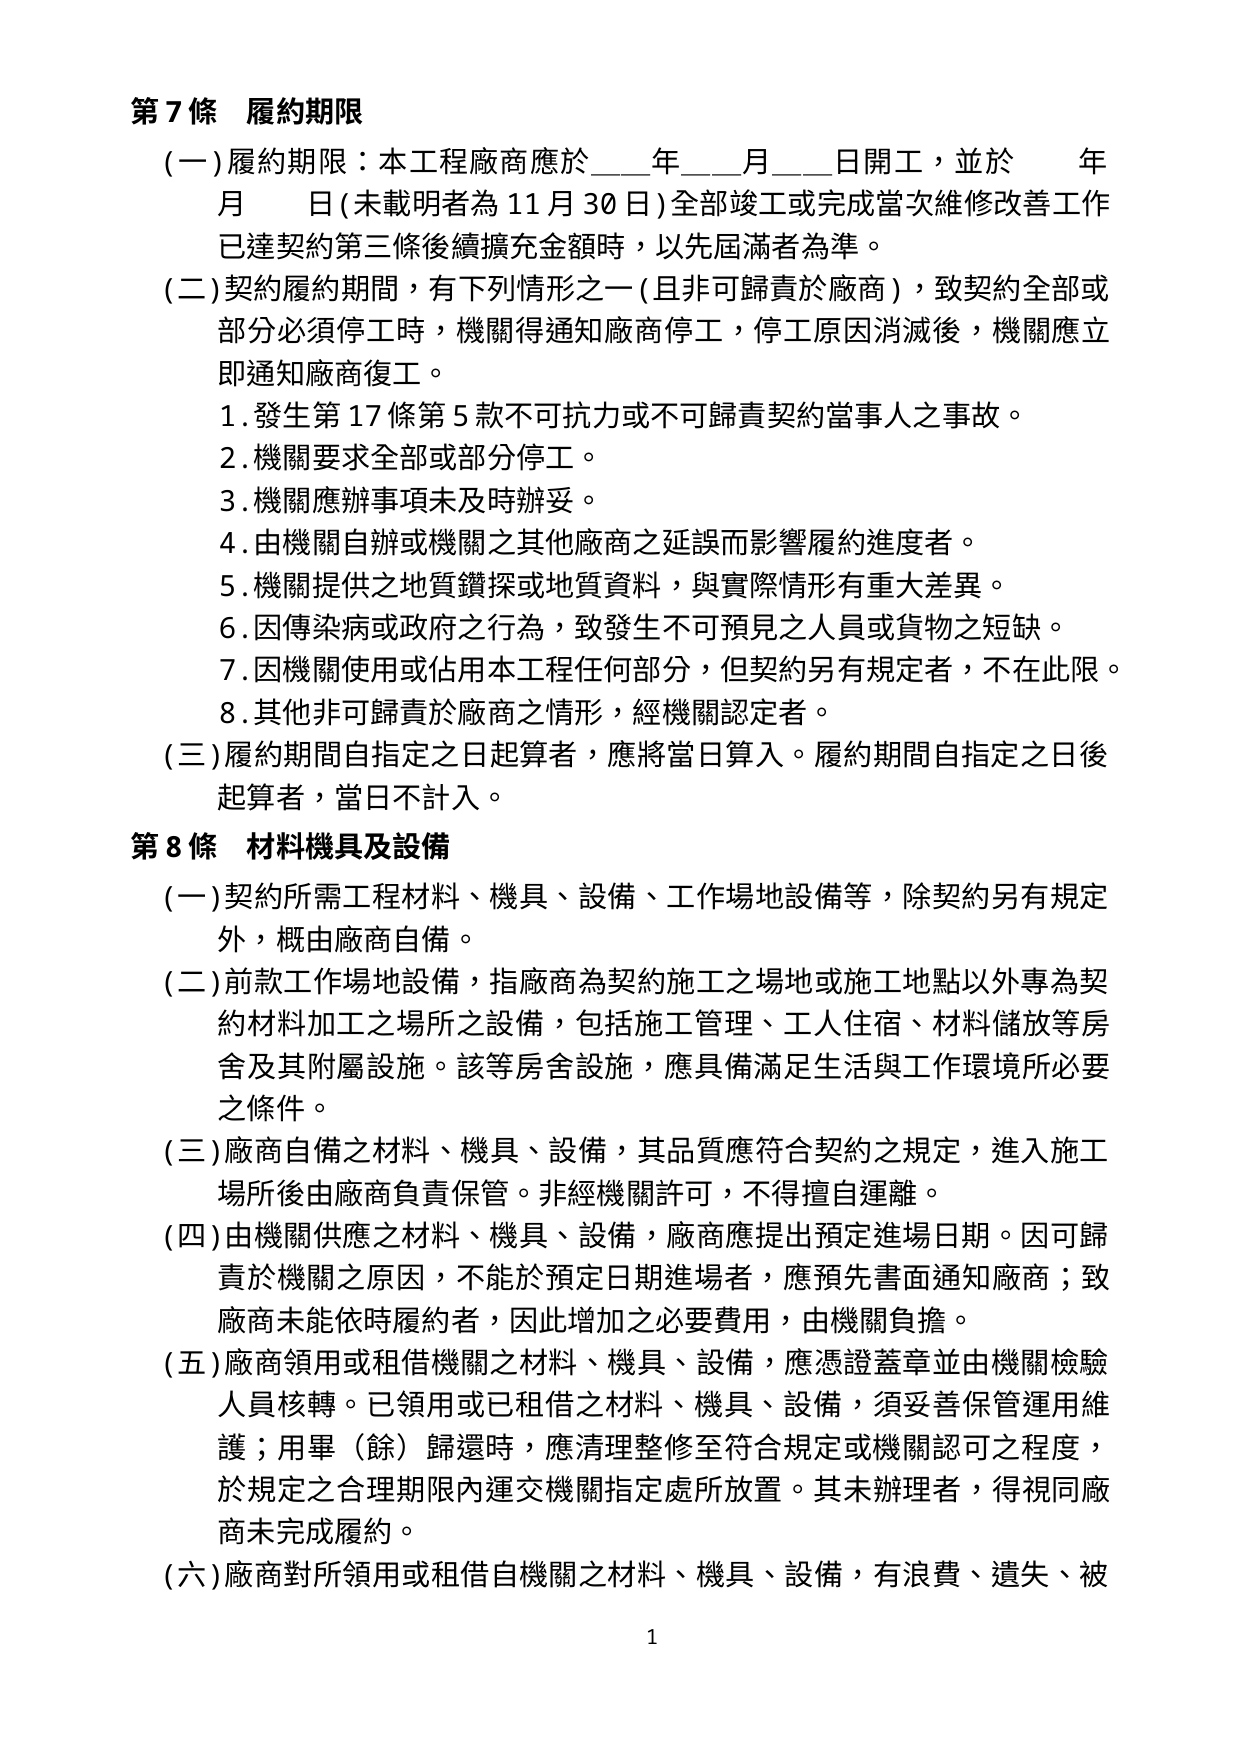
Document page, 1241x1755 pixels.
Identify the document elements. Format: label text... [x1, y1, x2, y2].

text 4.由機關自辦或機關之其他廠商之延誤而影響履約進度者。 [218, 520, 1104, 562]
text (三)廠商自備之材料、機具、設備，其品質應符合契約之規定，進入施工場所後由廠商負責保管。非經機關許可，不得擅自運離。 [159, 1128, 1110, 1212]
text 8.其他非可歸責於廠商之情形，經機關認定者。 [218, 689, 1104, 732]
text (一)契約所需工程材料、機具、設備、工作場地設備等，除契約另有規定外，概由廠商自備。 [159, 874, 1110, 958]
text 2.機關要求全部或部分停工。 [218, 435, 1104, 477]
text 第8條 材料機具及設備 [130, 824, 1110, 866]
text 第7條 履約期限 [130, 89, 1110, 131]
text (六)廠商對所領用或租借自機關之材料、機具、設備，有浪費、遺失、被 [159, 1551, 1110, 1593]
text (五)廠商領用或租借機關之材料、機具、設備，應憑證蓋章並由機關檢驗人員核轉。已領用或已租借之材料、機具、設備，須妥善保管運用維護；用畢（餘）歸還時，應清理整修至符合規定或機關認可之程度，於規定之合理期限內運交機關指定處所放置。其未辦理者，得視同廠商未完成履約。 [159, 1339, 1110, 1551]
text 3.機關應辦事項未及時辦妥。 [218, 477, 1104, 520]
text (三)履約期間自指定之日起算者，應將當日算入。履約期間自指定之日後起算者，當日不計入。 [159, 732, 1110, 816]
text (二)契約履約期間，有下列情形之一(且非可歸責於廠商)，致契約全部或部分必須停工時，機關得通知廠商停工，停工原因消滅後，機關應立即通知廠商復工。 [159, 266, 1110, 393]
text 6.因傳染病或政府之行為，致發生不可預見之人員或貨物之短缺。 [218, 604, 1104, 647]
text (四)由機關供應之材料、機具、設備，廠商應提出預定進場日期。因可歸責於機關之原因，不能於預定日期進場者，應預先書面通知廠商；致廠商未能依時履約者，因此增加之必要費用，由機關負擔。 [159, 1212, 1110, 1339]
text (二)前款工作場地設備，指廠商為契約施工之場地或施工地點以外專為契約材料加工之場所之設備，包括施工管理、工人住宿、材料儲放等房舍及其附屬設施。該等房舍設施，應具備滿足生活與工作環境所必要之條件。 [159, 958, 1110, 1128]
text 1.發生第17條第5款不可抗力或不可歸責契約當事人之事故。 [218, 393, 1104, 435]
text (一)履約期限：本工程廠商應於＿＿年＿＿月＿＿日開工，並於 年 月 日(未載明者為11月30日)全部竣工或完成當次維修改善工作已達契約第三條後續擴充金額時，以先屆滿者為準。 [159, 138, 1110, 266]
text 7.因機關使用或佔用本工程任何部分，但契約另有規定者，不在此限。 [218, 647, 1104, 689]
text 5.機關提供之地質鑽探或地質資料，與實際情形有重大差異。 [218, 562, 1104, 604]
